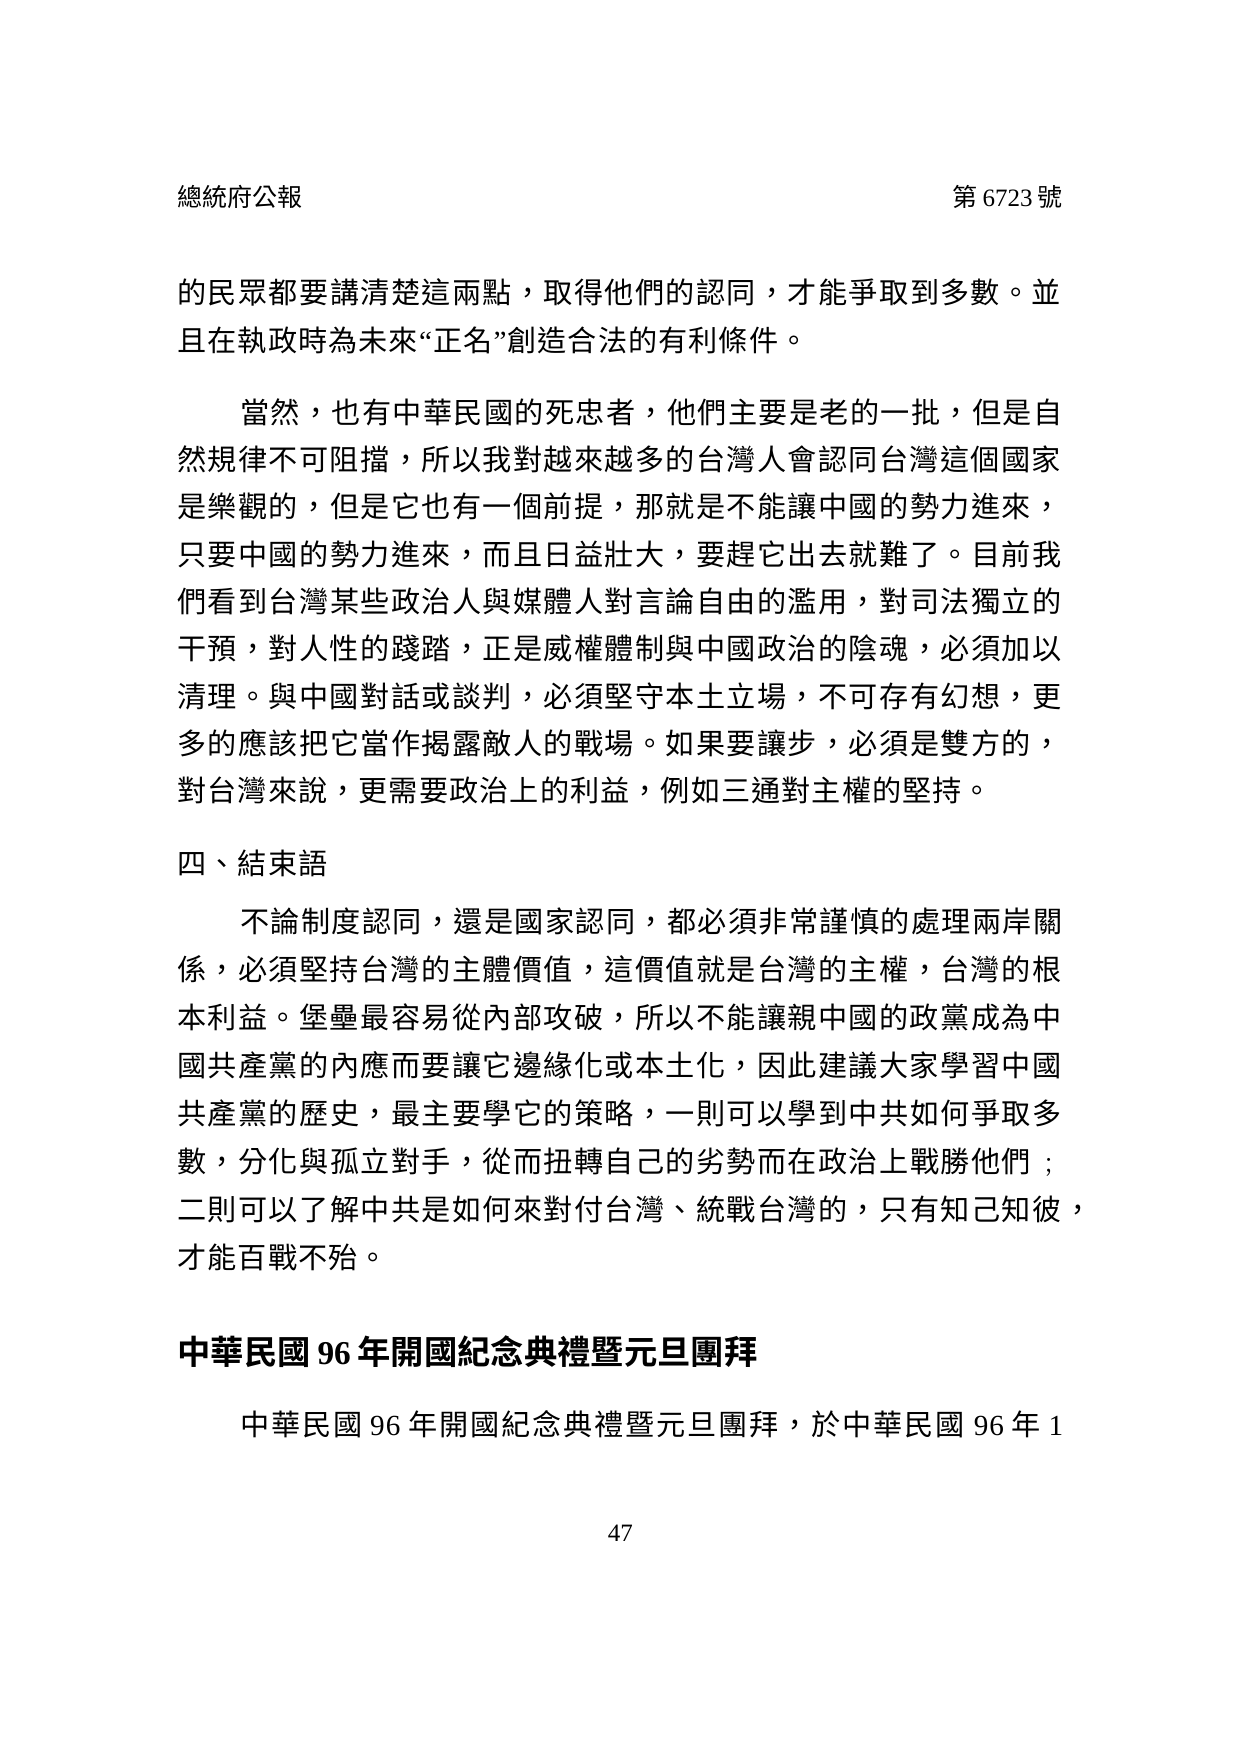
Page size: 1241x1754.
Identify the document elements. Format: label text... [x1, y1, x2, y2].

text 當然，也有中華民國的死忠者，他們主要是老的一批，但是自然規律不可阻擋，所以我對越來越多的台灣人會認同台灣這個國家是樂觀的，但是它也有一個前提，那就是不能讓中國的勢力進來，只要中國的勢力進來，而且日益壯大，要趕它出去就難了。目前我們看到台灣某些政治人與媒體人對言論自由的濫用，對司法獨立的干預，對人性的踐踏，正是威權體制與中國政治的陰魂，必須加以清理。與中國對話或談判，必須堅守本土立場，不可存有幻想，更多的應該把它當作揭露敵人的戰場。如果要讓步，必須是雙方的，對台灣來說，更需要政治上的利益，例如三通對主權的堅持。 [177, 385, 1063, 811]
text 中華民國96年開國紀念典禮暨元旦團拜，於中華民國96年1 [177, 1398, 1063, 1444]
text 中華民國96年開國紀念典禮暨元旦團拜 [177, 1328, 1063, 1373]
text 四、結束語 [177, 836, 1063, 884]
text 要爭取更多民眾認同台灣這個國家，民進黨政府要尊重歷史與現實，對中華民國不要全部否定，例如它的憲法，它的反共，它的經濟建設成就，這樣才能使認同中華民國的民眾減少對立情緒，才願意聽你講的話。這也是“將於取之，必先與之”的道理。民進黨及其政府對國家認同應該有兩個層面，最低綱領是承認中華民國的存在，最高綱領是以正名“台灣”作爲目標。這個目標必須得到多數民眾的認同，遵循一定的憲法程序。既尊重現實，又有努力目標，對兩邊的民眾都要講清楚這兩點，取得他們的認同，才能爭取到多數。並且在執政時為未來“正名”創造合法的有利條件。 [177, 266, 1063, 360]
text 不論制度認同，還是國家認同，都必須非常謹慎的處理兩岸關係，必須堅持台灣的主體價值，這價值就是台灣的主權，台灣的根本利益。堡壘最容易從內部攻破，所以不能讓親中國的政黨成為中國共產黨的內應而要讓它邊緣化或本土化，因此建議大家學習中國共產黨的歷史，最主要學它的策略，一則可以學到中共如何爭取多數，分化與孤立對手，從而扭轉自己的劣勢而在政治上戰勝他們﹔二則可以了解中共是如何來對付台灣、統戰台灣的，只有知己知彼，才能百戰不殆。 [177, 894, 1063, 1278]
